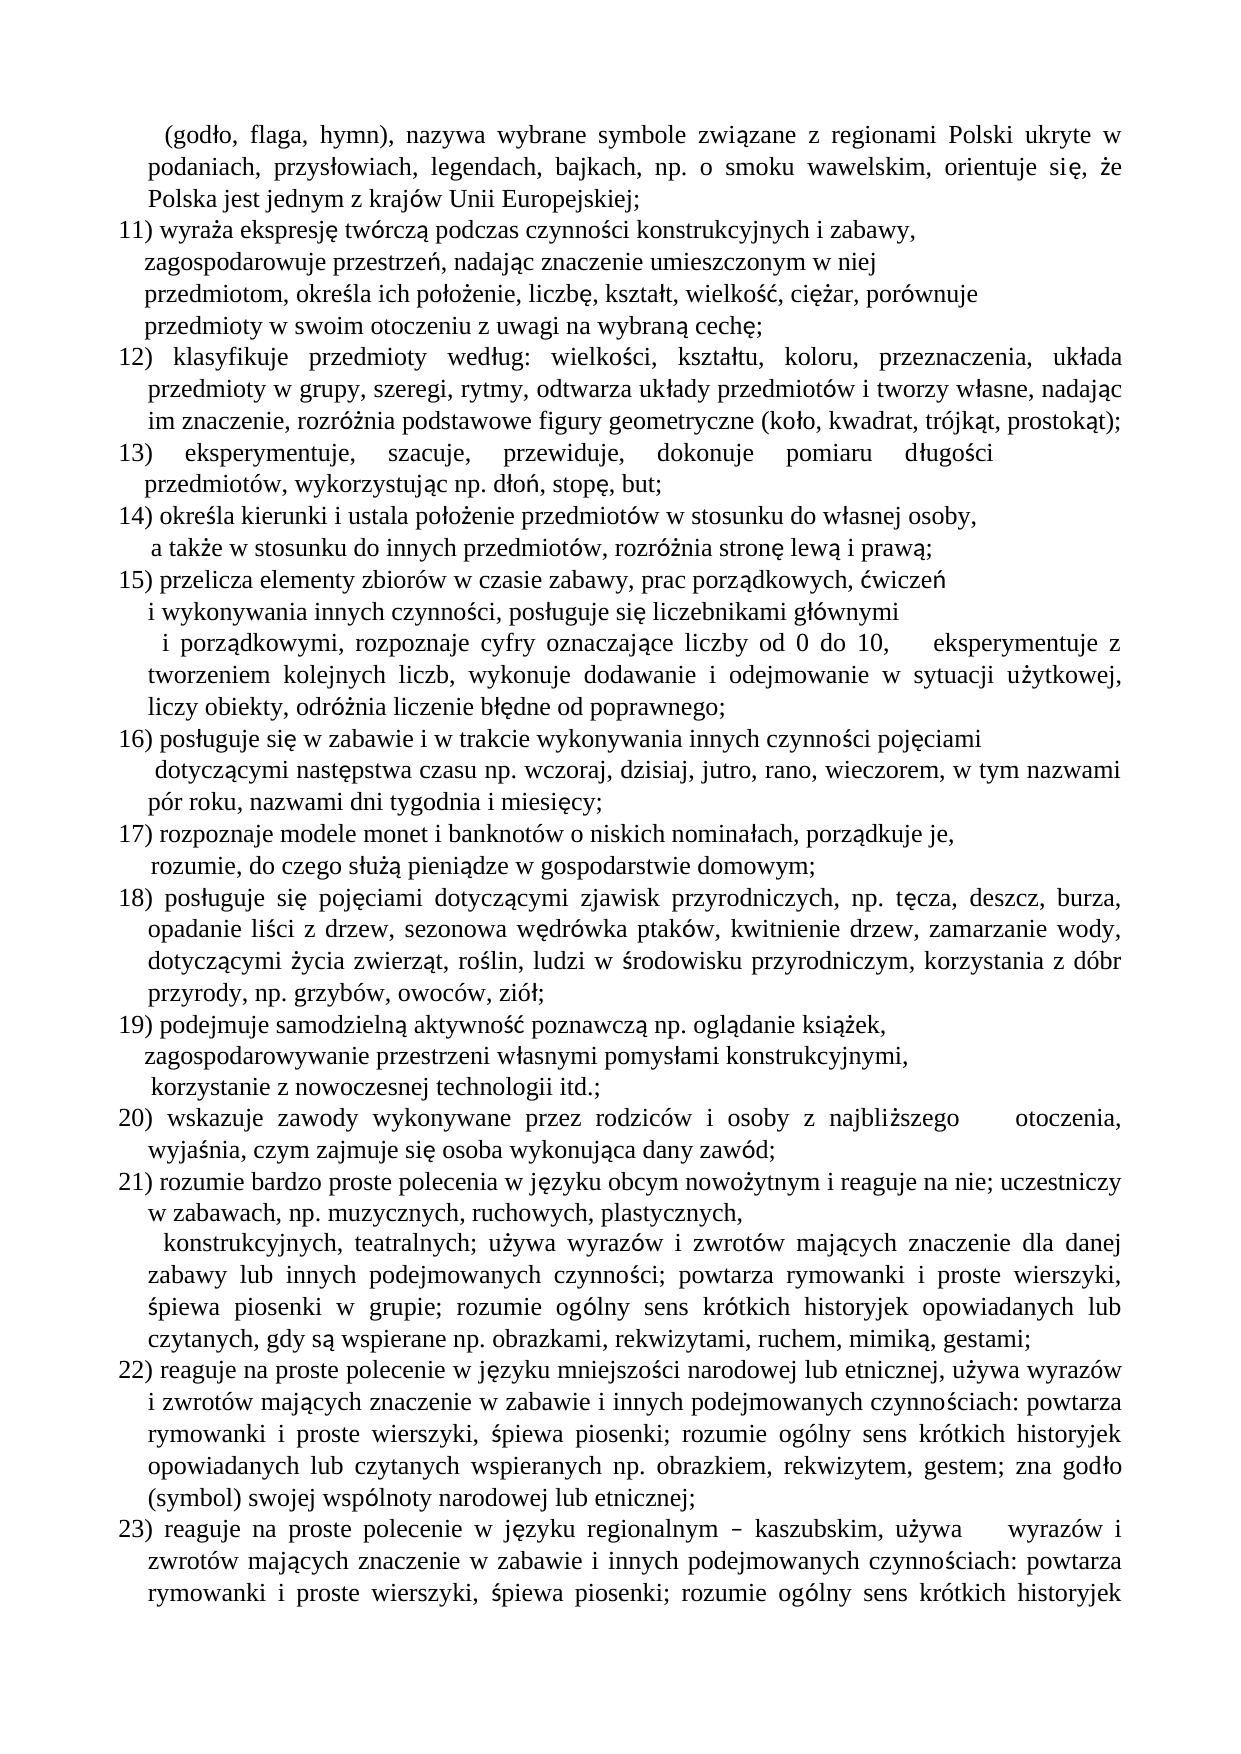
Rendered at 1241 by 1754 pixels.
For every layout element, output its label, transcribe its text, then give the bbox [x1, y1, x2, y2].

text 20) wskazuje zawody wykonywane przez rodziców i osoby z najbliższego otoczenia, wyjaśnia, czym zajmuje się osoba wykonująca dany zawód; [118, 1101, 1122, 1165]
text 12) klasyfikuje przedmioty według: wielkości, kształtu, koloru, przeznaczenia, układa przedmioty w grupy, szeregi, rytmy, odtwarza układy przedmiotów i tworzy własne, nadając im znaczenie, rozróżnia podstawowe figury geometryczne (koło, kwadrat, trójkąt, prostokąt); [118, 341, 1122, 436]
text przedmioty w swoim otoczeniu z uwagi na wybraną cechę; [118, 309, 1122, 341]
text dotyczącymi następstwa czasu np. wczoraj, dzisiaj, jutro, rano, wieczorem, w tym nazwami pór roku, nazwami dni tygodnia i miesięcy; [118, 753, 1122, 817]
text 13) eksperymentuje, szacuje, przewiduje, dokonuje pomiaru długości przedmiotów, wykorzystując np. dłoń, stopę, but; [118, 436, 1122, 499]
text zagospodarowuje przestrzeń, nadając znaczenie umieszczonym w niej [118, 245, 1122, 277]
text konstrukcyjnych, teatralnych; używa wyrazów i zwrotów mających znaczenie dla danej zabawy lub innych podejmowanych czynności; powtarza rymowanki i proste wierszyki, śpiewa piosenki w grupie; rozumie ogólny sens krótkich historyjek opowiadanych lub czytanych, gdy są wspierane np. obrazkami, rekwizytami, ruchem, mimiką, gestami; [118, 1227, 1122, 1354]
text 22) reaguje na proste polecenie w języku mniejszości narodowej lub etnicznej, używa wyrazów i zwrotów mających znaczenie w zabawie i innych podejmowanych czynnościach: powtarza rymowanki i proste wierszyki, śpiewa piosenki; rozumie ogólny sens krótkich historyjek opowiadanych lub czytanych wspieranych np. obrazkiem, rekwizytem, gestem; zna godło (symbol) swojej wspólnoty narodowej lub etnicznej; [118, 1354, 1122, 1512]
text 16) posługuje się w zabawie i w trakcie wykonywania innych czynności pojęciami [118, 722, 1122, 753]
text 19) podejmuje samodzielną aktywność poznawczą np. oglądanie książek, [118, 1008, 1122, 1039]
text 15) przelicza elementy zbiorów w czasie zabawy, prac porządkowych, ćwiczeń [118, 563, 1122, 595]
text i wykonywania innych czynności, posługuje się liczebnikami głównymi [148, 595, 1122, 626]
text i porządkowymi, rozpoznaje cyfry oznaczające liczby od 0 do 10, eksperymentuje z tworzeniem kolejnych liczb, wykonuje dodawanie i odejmowanie w sytuacji użytkowej, liczy obiekty, odróżnia liczenie błędne od poprawnego; [118, 626, 1122, 722]
text rozumie, do czego służą pieniądze w gospodarstwie domowym; [118, 849, 1122, 881]
text a także w stosunku do innych przedmiotów, rozróżnia stronę lewą i prawą; [118, 531, 1122, 563]
text 17) rozpoznaje modele monet i banknotów o niskich nominałach, porządkuje je, [118, 817, 1122, 849]
text 21) rozumie bardzo proste polecenia w języku obcym nowożytnym i reaguje na nie; uczestniczy w zabawach, np. muzycznych, ruchowych, plastycznych, [118, 1165, 1122, 1227]
text 18) posługuje się pojęciami dotyczącymi zjawisk przyrodniczych, np. tęcza, deszcz, burza, opadanie liści z drzew, sezonowa wędrówka ptaków, kwitnienie drzew, zamarzanie wody, dotyczącymi życia zwierząt, roślin, ludzi w środowisku przyrodniczym, korzystania z dóbr przyrody, np. grzybów, owoców, ziół; [118, 881, 1122, 1008]
text 11) wyraża ekspresję twórczą podczas czynności konstrukcyjnych i zabawy, [118, 213, 1122, 245]
text (godło, flaga, hymn), nazywa wybrane symbole związane z regionami Polski ukryte w podaniach, przysłowiach, legendach, bajkach, np. o smoku wawelskim, orientuje się, że Polska jest jednym z krajów Unii Europejskiej; [118, 118, 1122, 213]
text zagospodarowywanie przestrzeni własnymi pomysłami konstrukcyjnymi, [118, 1039, 1122, 1071]
text 14) określa kierunki i ustala położenie przedmiotów w stosunku do własnej osoby, [118, 499, 1122, 531]
text 23) reaguje na proste polecenie w języku regionalnym – kaszubskim, używa wyrazów i zwrotów mających znaczenie w zabawie i innych podejmowanych czynnościach: powtarza rymowanki i proste wierszyki, śpiewa piosenki; rozumie ogólny sens krótkich historyjek [118, 1512, 1122, 1608]
text przedmiotom, określa ich położenie, liczbę, kształt, wielkość, ciężar, porównuje [118, 277, 1122, 309]
text korzystanie z nowoczesnej technologii itd.; [118, 1071, 1122, 1101]
